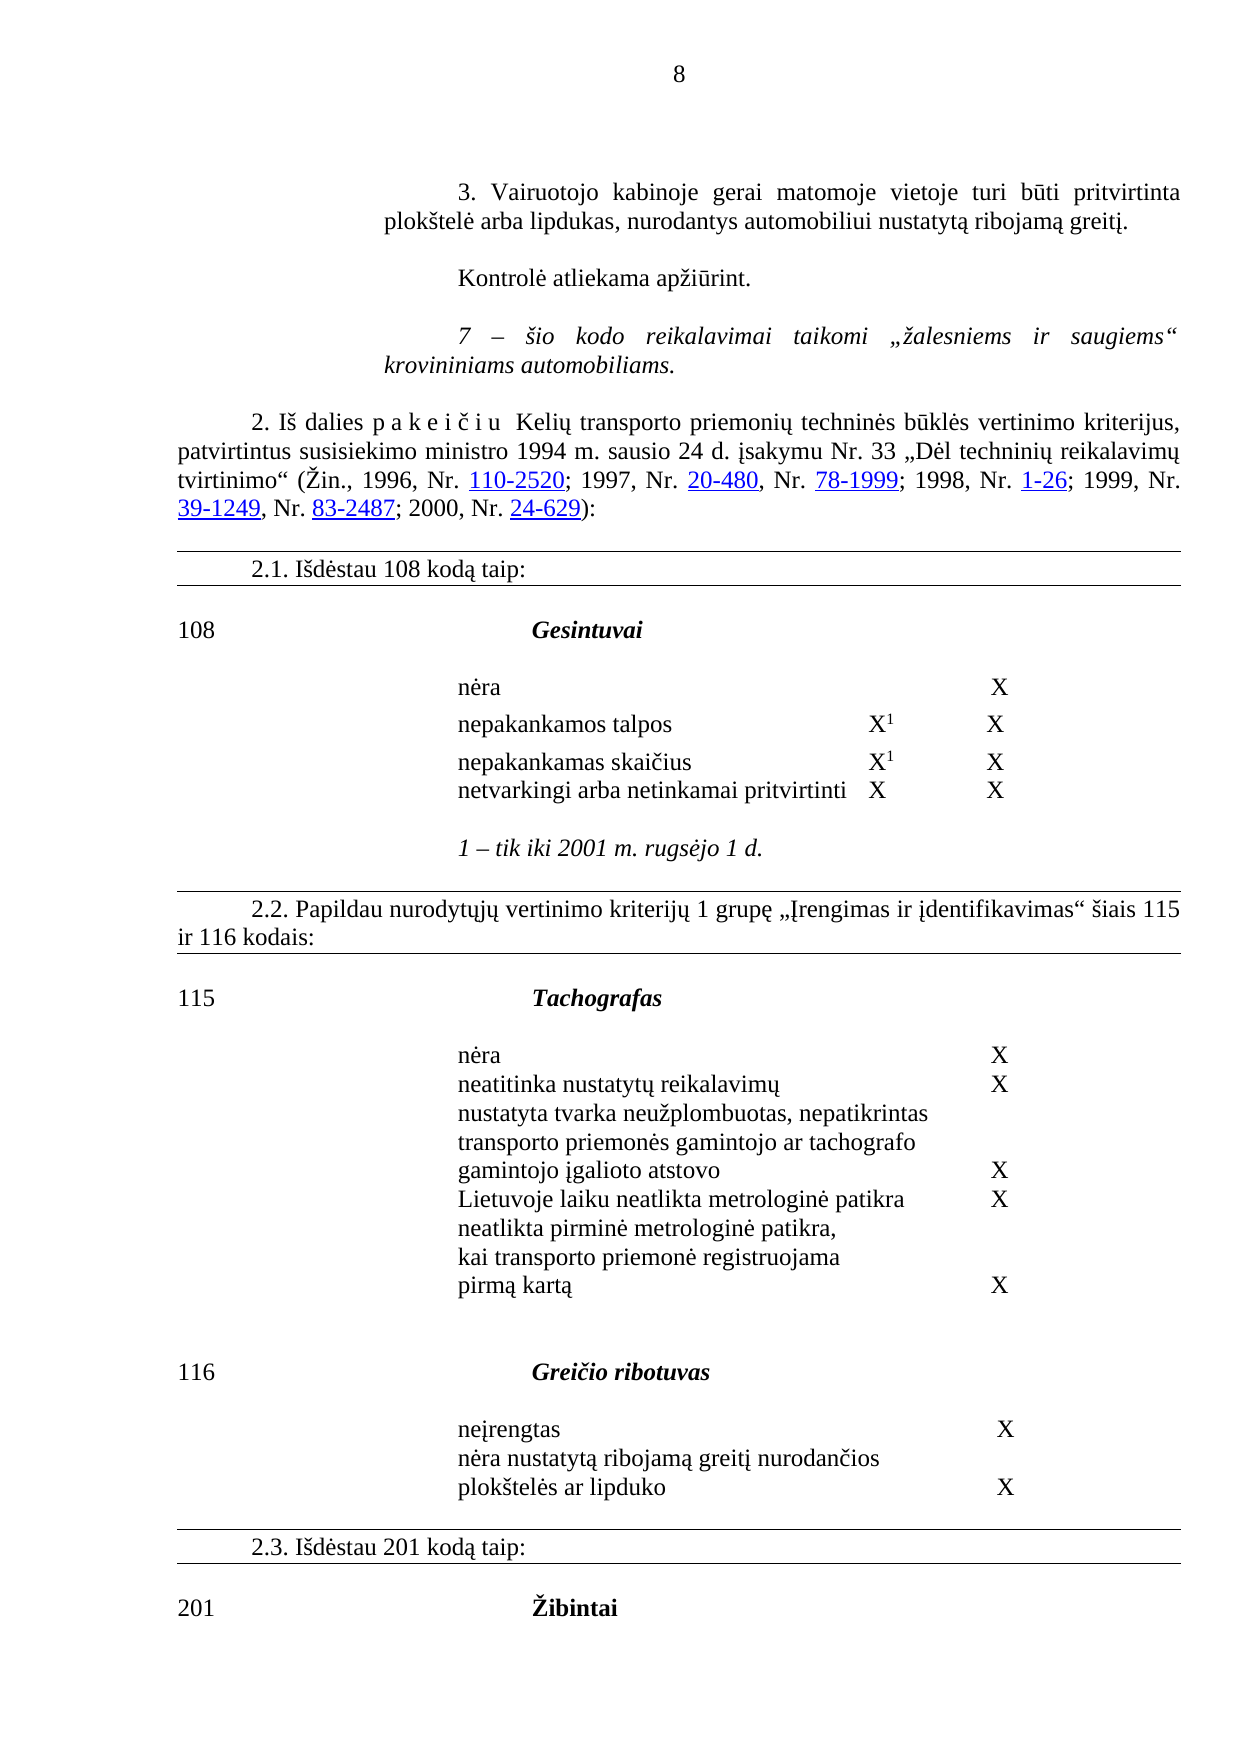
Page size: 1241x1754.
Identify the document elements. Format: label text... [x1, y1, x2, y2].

text 1 – tik iki 2001 m. rugsėjo 1 d. [384, 833, 1181, 862]
text 108 Gesintuvai [177, 615, 1181, 643]
text gamintojo įgalioto atstovo X [384, 1156, 1181, 1184]
text 2.3. Išdėstau 201 kodą taip: [177, 1530, 1181, 1563]
text nepakankamas skaičius X1 X [384, 738, 1181, 776]
text Kontrolė atliekama apžiūrint. [384, 263, 1181, 292]
text 2.1. Išdėstau 108 kodą taip: [177, 552, 1181, 585]
text 7 – šio kodo reikalavimai taikomi „žalesniems ir saugiems“ krovininiams automobiliams. [384, 321, 1181, 378]
text nėra X [384, 1041, 1181, 1069]
text netvarkingi arba netinkamai pritvirtinti X X [384, 776, 1181, 804]
text 3. Vairuotojo kabinoje gerai matomoje vietoje turi būti pritvirtinta plokštelė arba lipdukas, nurodantys automobiliui nustatytą ribojamą greitį. [384, 177, 1181, 235]
text nėra X [384, 672, 1181, 701]
text 2.2. Papildau nurodytųjų vertinimo kriterijų 1 grupę „Įrengimas ir įdentifikavimas“ šiais 115 ir 116 kodais: [177, 892, 1181, 953]
text nepakankamos talpos X1 X [384, 701, 1181, 738]
text transporto priemonės gamintojo ar tachografo [384, 1127, 1181, 1156]
text 116 Greičio ribotuvas [177, 1357, 1181, 1386]
text plokštelės ar lipduko X [384, 1472, 1181, 1501]
text Lietuvoje laiku neatlikta metrologinė patikra X [384, 1184, 1181, 1213]
text neatitinka nustatytų reikalavimų X [384, 1069, 1181, 1098]
text 2. Iš dalies pakeičiu Kelių transporto priemonių techninės būklės vertinimo kriterijus, patvirtintus susisiekimo ministro 1994 m. sausio 24 d. įsakymu Nr. 33 „Dėl techninių reikalavimų tvirtinimo“ (Žin., 1996, Nr. 110-2520; 1997, Nr. 20-480, Nr. 78-1999; 1998, Nr. 1-26; 1999, Nr. 39-1249, Nr. 83-2487; 2000, Nr. 24-629): [177, 407, 1181, 522]
text neįrengtas X [384, 1414, 1181, 1443]
text nėra nustatytą ribojamą greitį nurodančios [384, 1443, 1181, 1472]
text nustatyta tvarka neužplombuotas, nepatikrintas [384, 1098, 1181, 1127]
text 201 Žibintai [177, 1593, 1181, 1622]
text neatlikta pirminė metrologinė patikra, [384, 1213, 1181, 1242]
text pirmą kartą X [384, 1271, 1181, 1299]
text 115 Tachografas [177, 983, 1181, 1012]
text kai transporto priemonė registruojama [384, 1242, 1181, 1271]
